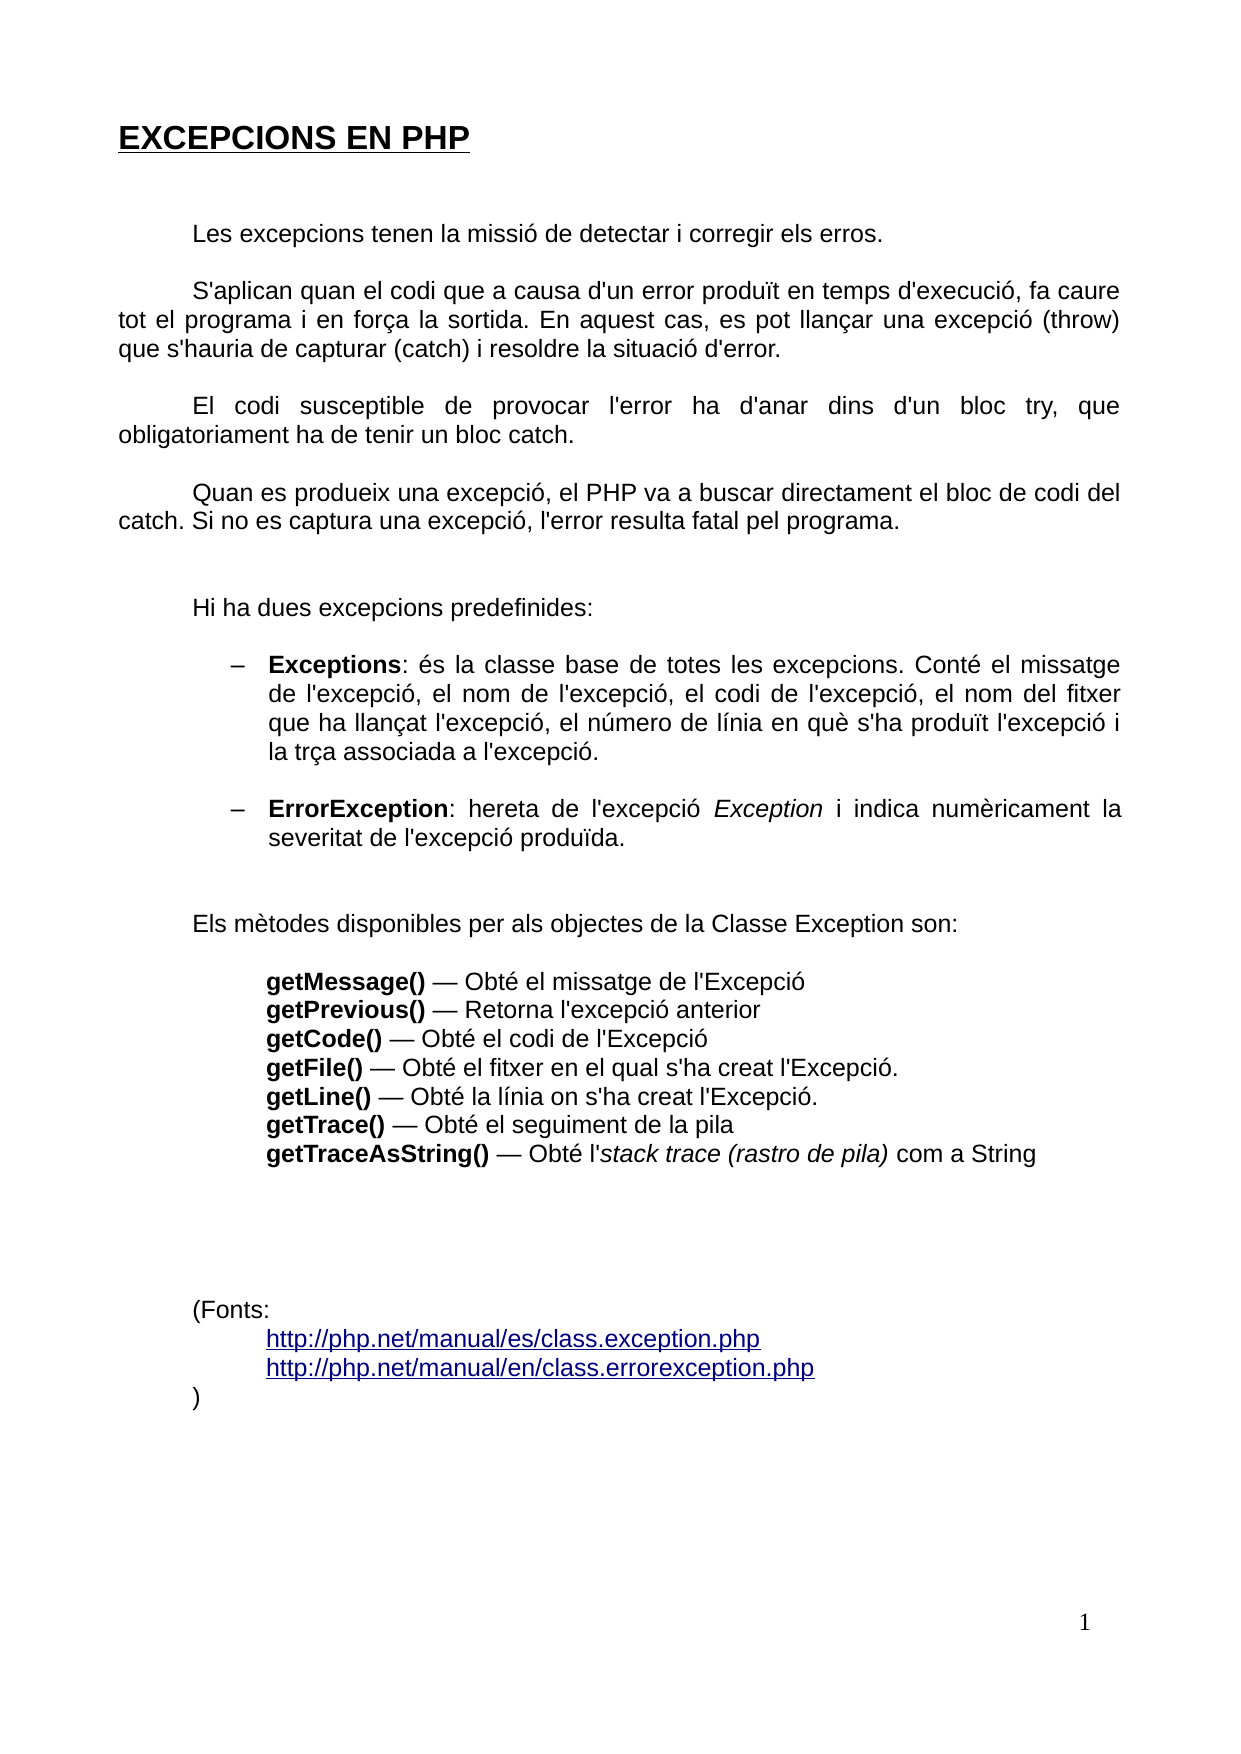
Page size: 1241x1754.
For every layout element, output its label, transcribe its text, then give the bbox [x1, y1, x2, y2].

text Les excepcions tenen la missió de detectar i corregir els erros. [118, 219, 1122, 248]
text EXCEPCIONS EN PHP [118, 118, 1122, 157]
text (Fonts: [118, 1295, 1122, 1324]
text http://php.net/manual/en/class.errorexception.php [118, 1353, 1122, 1382]
text http://php.net/manual/es/class.exception.php [118, 1324, 1122, 1353]
text Quan es produeix una excepció, el PHP va a buscar directament el bloc de codi del catch. Si no es captura una excepció, l'error resulta fatal pel programa. [118, 478, 1122, 535]
text getMessage() — Obté el missatge de l'Excepció getPrevious() — Retorna l'excepció anterior getCode() — Obté el codi de l'Excepció getFile() — Obté el fitxer en el qual s'ha creat l'Excepció. getLine() — Obté la línia on s'ha creat l'Excepció. getTrace() — Obté el seguiment de la pila getTraceAsString() — Obté l'stack trace (rastro de pila) com a String [44, 967, 1122, 1168]
list ErrorException: hereta de l'excepció Exception i indica numèricament la severitat de l'excepció produïda. [231, 794, 1122, 852]
text El codi susceptible de provocar l'error ha d'anar dins d'un bloc try, que obligatoriament ha de tenir un bloc catch. [118, 391, 1122, 449]
text Els mètodes disponibles per als objectes de la Classe Exception son: [118, 909, 1122, 938]
text S'aplican quan el codi que a causa d'un error produït en temps d'execució, fa caure tot el programa i en força la sortida. En aquest cas, es pot llançar una excepció (throw) que s'hauria de capturar (catch) i resoldre la situació d'error. [118, 276, 1122, 363]
text ) [118, 1382, 1122, 1410]
text Hi ha dues excepcions predefinides: [118, 593, 1122, 621]
list Exceptions: és la classe base de totes les excepcions. Conté el missatge de l'excepció, el nom de l'excepció, el codi de l'excepció, el nom del fitxer que ha llançat l'excepció, el número de línia en què s'ha produït l'excepció i la trça associada a l'excepció. [231, 650, 1122, 765]
